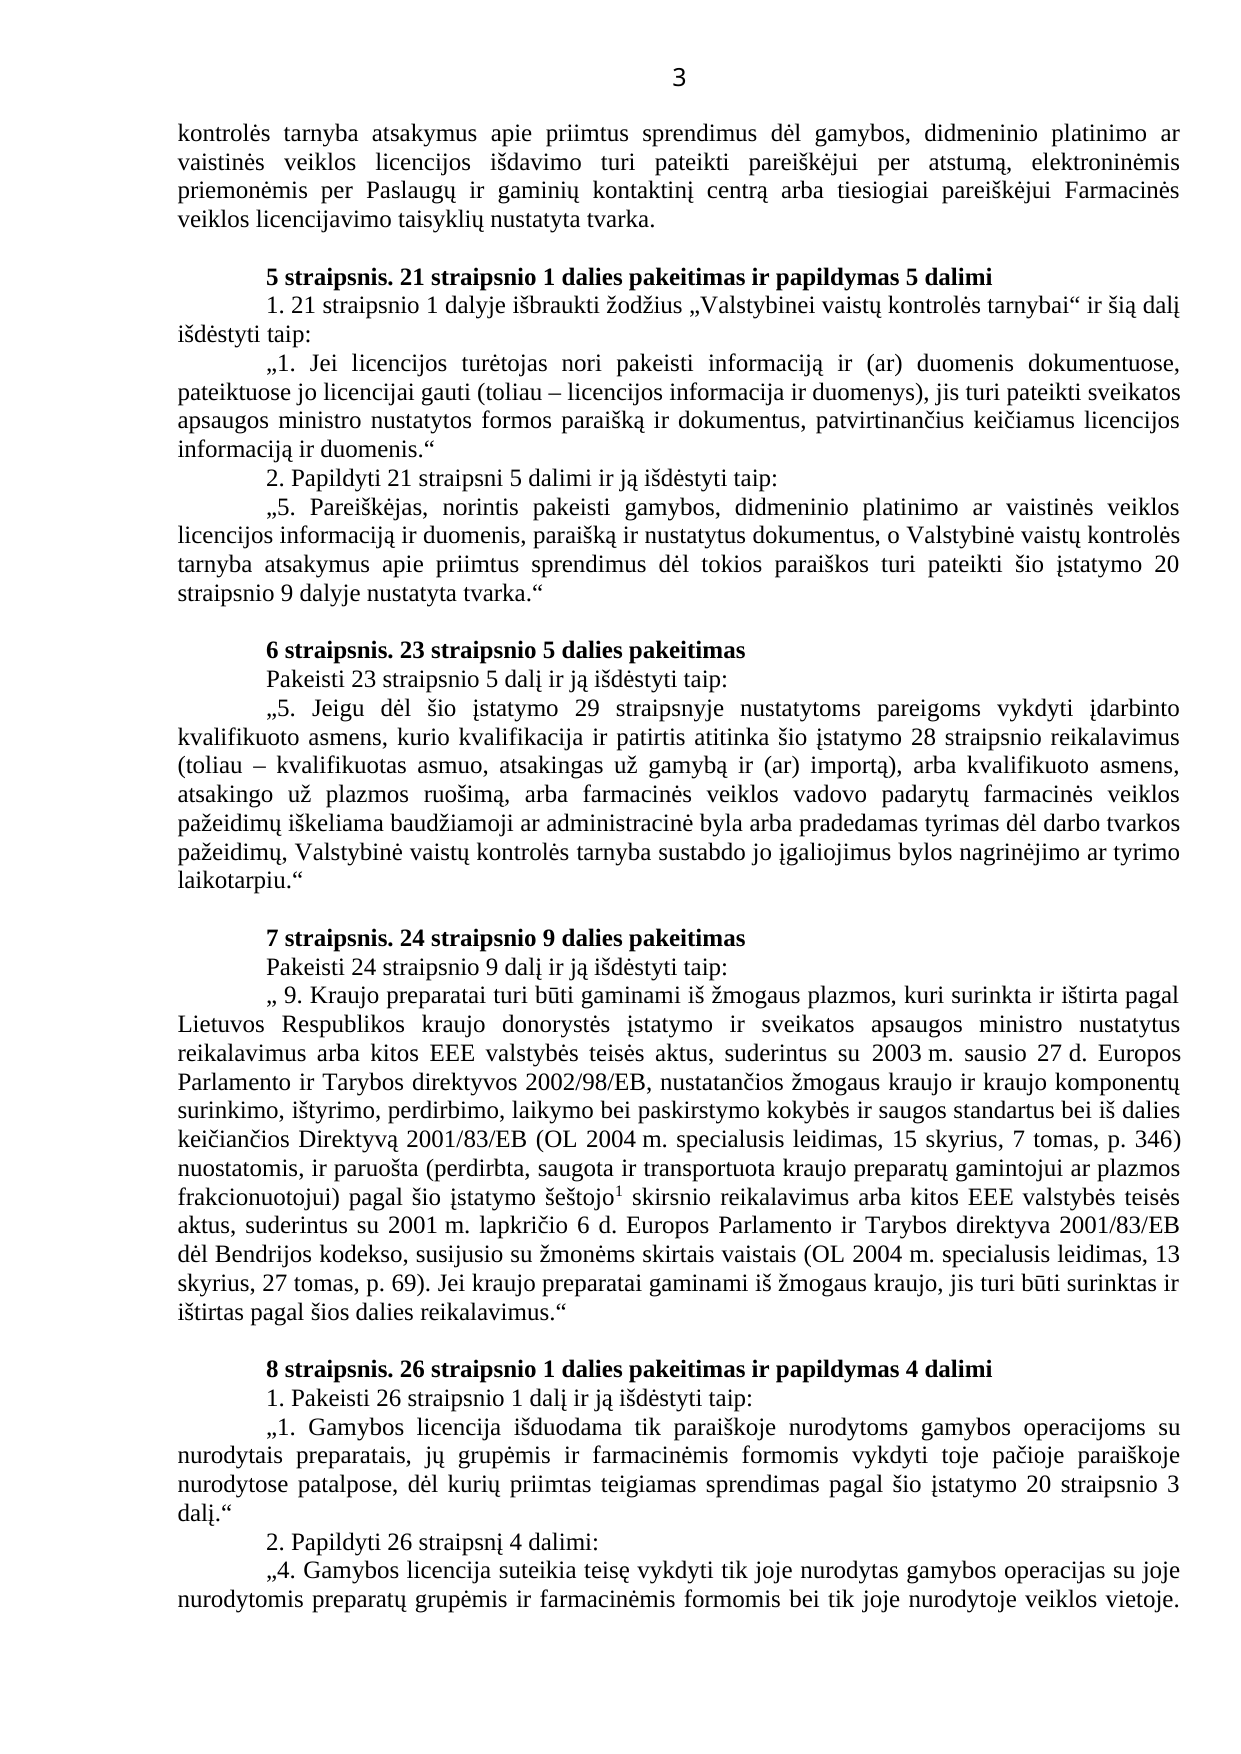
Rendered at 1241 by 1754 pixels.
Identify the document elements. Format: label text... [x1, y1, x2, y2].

text „5. Pareiškėjas, norintis pakeisti gamybos, didmeninio platinimo ar vaistinės veiklos licencijos informaciją ir duomenis, paraišką ir nustatytus dokumentus, o Valstybinė vaistų kontrolės tarnyba atsakymus apie priimtus sprendimus dėl tokios paraiškos turi pateikti šio įstatymo 20 straipsnio 9 dalyje nustatyta tvarka.“ [177, 492, 1181, 607]
text „ 9. Kraujo preparatai turi būti gaminami iš žmogaus plazmos, kuri surinkta ir ištirta pagal Lietuvos Respublikos kraujo donorystės įstatymo ir sveikatos apsaugos ministro nustatytus reikalavimus arba kitos EEE valstybės teisės aktus, suderintus su 2003 m. sausio 27 d. Europos Parlamento ir Tarybos direktyvos 2002/98/EB, nustatančios žmogaus kraujo ir kraujo komponentų surinkimo, ištyrimo, perdirbimo, laikymo bei paskirstymo kokybės ir saugos standartus bei iš dalies keičiančios Direktyvą 2001/83/EB (OL 2004 m. specialusis leidimas, 15 skyrius, 7 tomas, p. 346) nuostatomis, ir paruošta (perdirbta, saugota ir transportuota kraujo preparatų gamintojui ar plazmos frakcionuotojui) pagal šio įstatymo šeštojo1 skirsnio reikalavimus arba kitos EEE valstybės teisės aktus, suderintus su 2001 m. lapkričio 6 d. Europos Parlamento ir Tarybos direktyva 2001/83/EB dėl Bendrijos kodekso, susijusio su žmonėms skirtais vaistais (OL 2004 m. specialusis leidimas, 13 skyrius, 27 tomas, p. 69). Jei kraujo preparatai gaminami iš žmogaus kraujo, jis turi būti surinktas ir ištirtas pagal šios dalies reikalavimus.“ [177, 981, 1181, 1326]
text „1. Jei licencijos turėtojas nori pakeisti informaciją ir (ar) duomenis dokumentuose, pateiktuose jo licencijai gauti (toliau – licencijos informacija ir duomenys), jis turi pateikti sveikatos apsaugos ministro nustatytos formos paraišką ir dokumentus, patvirtinančius keičiamus licencijos informaciją ir duomenis.“ [177, 348, 1181, 463]
text Pakeisti 24 straipsnio 9 dalį ir ją išdėstyti taip: [177, 952, 1181, 981]
text 5 straipsnis. 21 straipsnio 1 dalies pakeitimas ir papildymas 5 dalimi [177, 262, 1181, 291]
text 1. 21 straipsnio 1 dalyje išbraukti žodžius „Valstybinei vaistų kontrolės tarnybai“ ir šią dalį išdėstyti taip: [177, 291, 1181, 348]
text 1. Pakeisti 26 straipsnio 1 dalį ir ją išdėstyti taip: [177, 1383, 1181, 1412]
text 2. Papildyti 21 straipsni 5 dalimi ir ją išdėstyti taip: [177, 463, 1181, 492]
text 8 straipsnis. 26 straipsnio 1 dalies pakeitimas ir papildymas 4 dalimi [177, 1354, 1181, 1383]
text „1. Gamybos licencija išduodama tik paraiškoje nurodytoms gamybos operacijoms su nurodytais preparatais, jų grupėmis ir farmacinėmis formomis vykdyti toje pačioje paraiškoje nurodytose patalpose, dėl kurių priimtas teigiamas sprendimas pagal šio įstatymo 20 straipsnio 3 dalį.“ [177, 1412, 1181, 1527]
text „4. Gamybos licencija suteikia teisę vykdyti tik joje nurodytas gamybos operacijas su joje nurodytomis preparatų grupėmis ir farmacinėmis formomis bei tik joje nurodytoje veiklos vietoje. [177, 1556, 1181, 1613]
text „5. Jeigu dėl šio įstatymo 29 straipsnyje nustatytoms pareigoms vykdyti įdarbinto kvalifikuoto asmens, kurio kvalifikacija ir patirtis atitinka šio įstatymo 28 straipsnio reikalavimus (toliau – kvalifikuotas asmuo, atsakingas už gamybą ir (ar) importą), arba kvalifikuoto asmens, atsakingo už plazmos ruošimą, arba farmacinės veiklos vadovo padarytų farmacinės veiklos pažeidimų iškeliama baudžiamoji ar administracinė byla arba pradedamas tyrimas dėl darbo tvarkos pažeidimų, Valstybinė vaistų kontrolės tarnyba sustabdo jo įgaliojimus bylos nagrinėjimo ar tyrimo laikotarpiu.“ [177, 693, 1181, 894]
text 6 straipsnis. 23 straipsnio 5 dalies pakeitimas [177, 636, 1181, 664]
text 7 straipsnis. 24 straipsnio 9 dalies pakeitimas [177, 923, 1181, 952]
text 2. Papildyti 26 straipsnį 4 dalimi: [177, 1527, 1181, 1556]
text kontrolės tarnyba atsakymus apie priimtus sprendimus dėl gamybos, didmeninio platinimo ar vaistinės veiklos licencijos išdavimo turi pateikti pareiškėjui per atstumą, elektroninėmis priemonėmis per Paslaugų ir gaminių kontaktinį centrą arba tiesiogiai pareiškėjui Farmacinės veiklos licencijavimo taisyklių nustatyta tvarka. [177, 118, 1181, 233]
text Pakeisti 23 straipsnio 5 dalį ir ją išdėstyti taip: [177, 664, 1181, 693]
